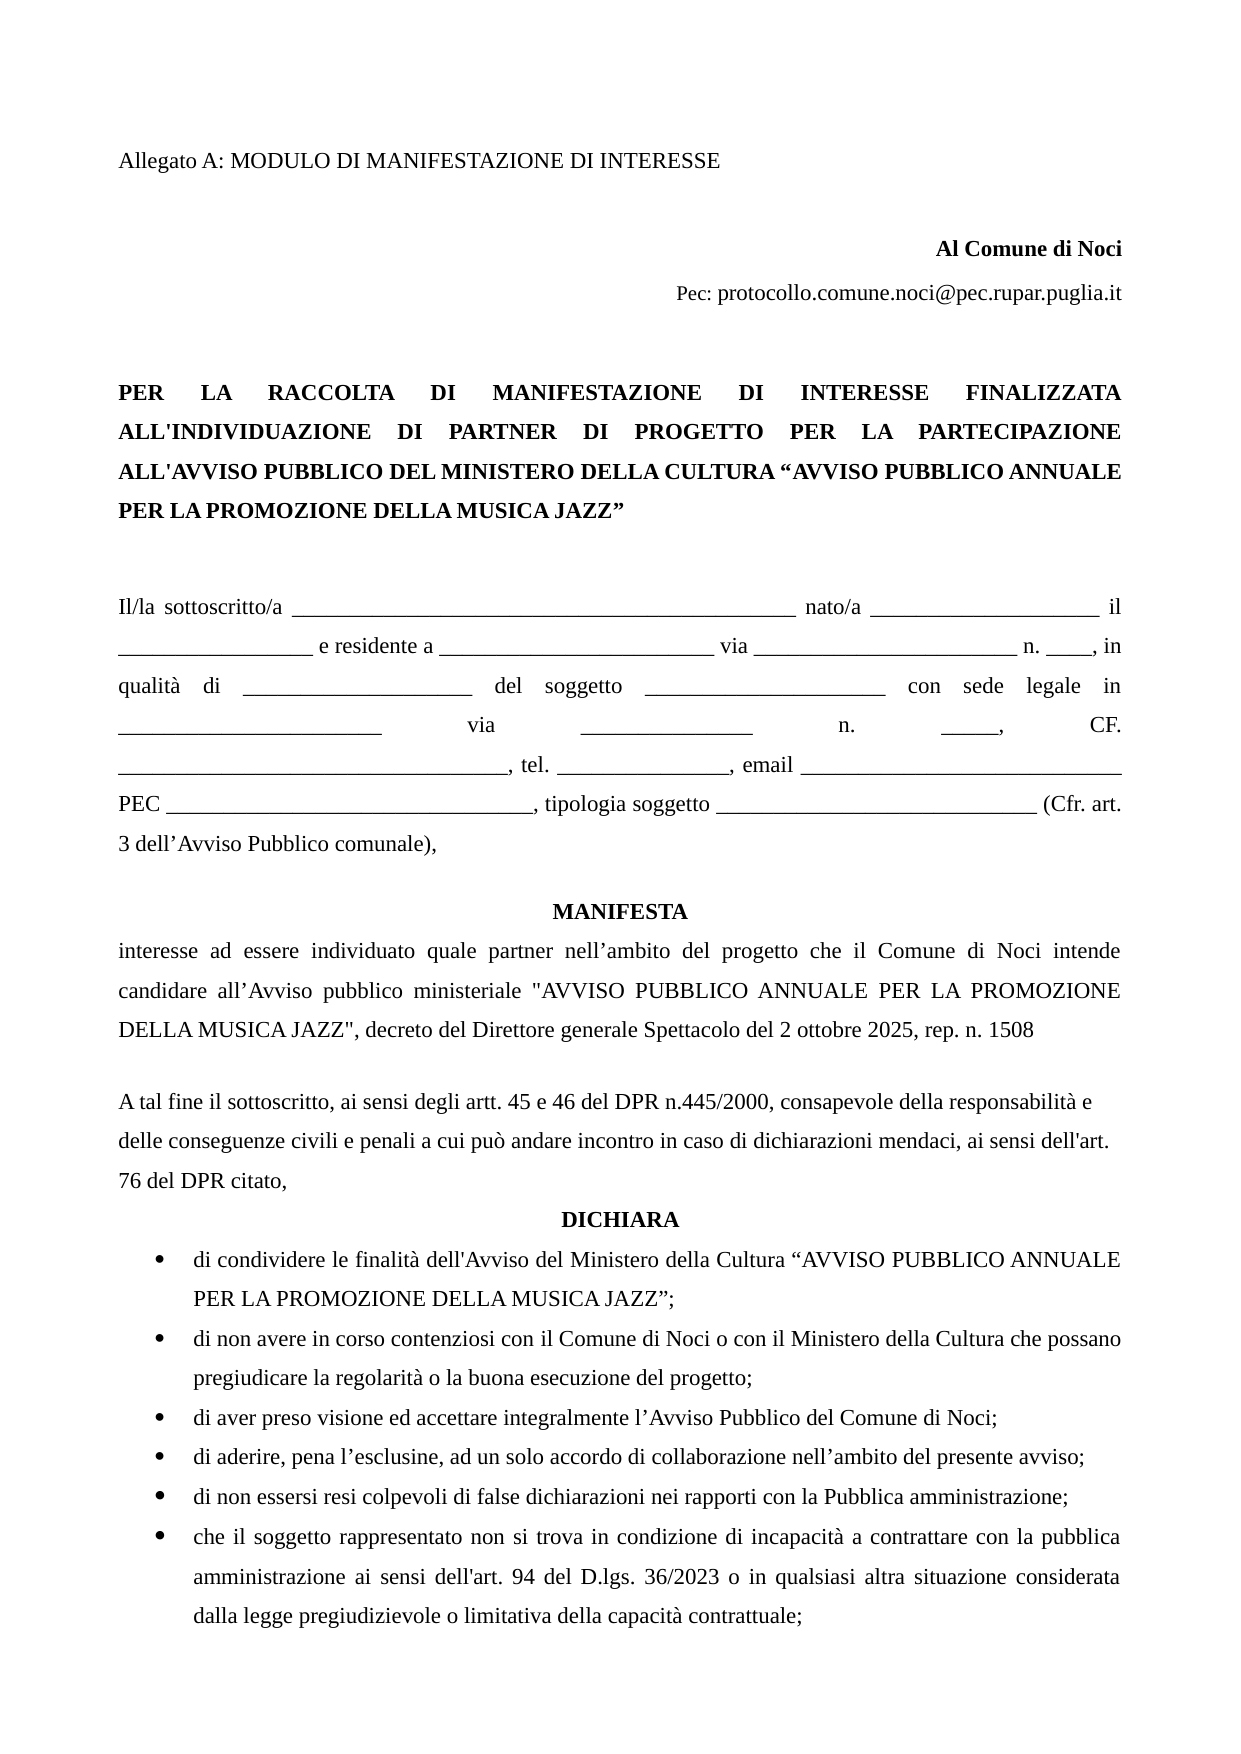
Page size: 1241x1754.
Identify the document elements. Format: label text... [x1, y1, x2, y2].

list che il soggetto rappresentato non si trova in condizione di incapacità a contrattare con la pubblica amministrazione ai sensi dell'art. 94 del D.lgs. 36/2023 o in qualsiasi altra situazione considerata dalla legge pregiudizievole o limitativa della capacità contrattuale; [156, 1523, 1122, 1629]
text MANIFESTA [118, 898, 1122, 924]
list di condividere le finalità dell'Avviso del Ministero della Cultura “AVVISO PUBBLICO ANNUALE PER LA PROMOZIONE DELLA MUSICA JAZZ”; [156, 1246, 1122, 1312]
text Al Comune di Noci [118, 235, 1122, 261]
list di non avere in corso contenziosi con il Comune di Noci o con il Ministero della Cultura che possano pregiudicare la regolarità o la buona esecuzione del progetto; [156, 1325, 1122, 1391]
text interesse ad essere individuato quale partner nell’ambito del progetto che il Comune di Noci intende candidare all’Avviso pubblico ministeriale "AVVISO PUBBLICO ANNUALE PER LA PROMOZIONE DELLA MUSICA JAZZ", decreto del Direttore generale Spettacolo del 2 ottobre 2025, rep. n. 1508 [118, 937, 1122, 1043]
text Pec: protocollo.comune.noci@pec.rupar.puglia.it [118, 279, 1122, 305]
text PER LA RACCOLTA DI MANIFESTAZIONE DI INTERESSE FINALIZZATA ALL'INDIVIDUAZIONE DI PARTNER DI PROGETTO PER LA PARTECIPAZIONE ALL'AVVISO PUBBLICO DEL MINISTERO DELLA CULTURA “AVVISO PUBBLICO ANNUALE PER LA PROMOZIONE DELLA MUSICA JAZZ” [118, 379, 1122, 523]
list di aver preso visione ed accettare integralmente l’Avviso Pubblico del Comune di Noci; [156, 1404, 1122, 1430]
text A tal fine il sottoscritto, ai sensi degli artt. 45 e 46 del DPR n.445/2000, consapevole della responsabilità e delle conseguenze civili e penali a cui può andare incontro in caso di dichiarazioni mendaci, ai sensi dell'art. 76 del DPR citato, [118, 1088, 1122, 1193]
text DICHIARA [118, 1207, 1122, 1233]
text Allegato A: MODULO DI MANIFESTAZIONE DI INTERESSE [118, 148, 1122, 174]
text Il/la sottoscritto/a ____________________________________________ nato/a ____________________ il _________________ e residente a ________________________ via _______________________ n. ____, in qualità di ____________________ del soggetto _____________________ con sede legale in _______________________ via _______________ n. _____, CF. __________________________________, tel. _______________, email ____________________________ PEC ________________________________, tipologia soggetto ____________________________ (Cfr. art. 3 dell’Avviso Pubblico comunale), [118, 593, 1122, 856]
list di aderire, pena l’esclusine, ad un solo accordo di collaborazione nell’ambito del presente avviso; [156, 1443, 1122, 1470]
list di non essersi resi colpevoli di false dichiarazioni nei rapporti con la Pubblica amministrazione; [156, 1483, 1122, 1510]
